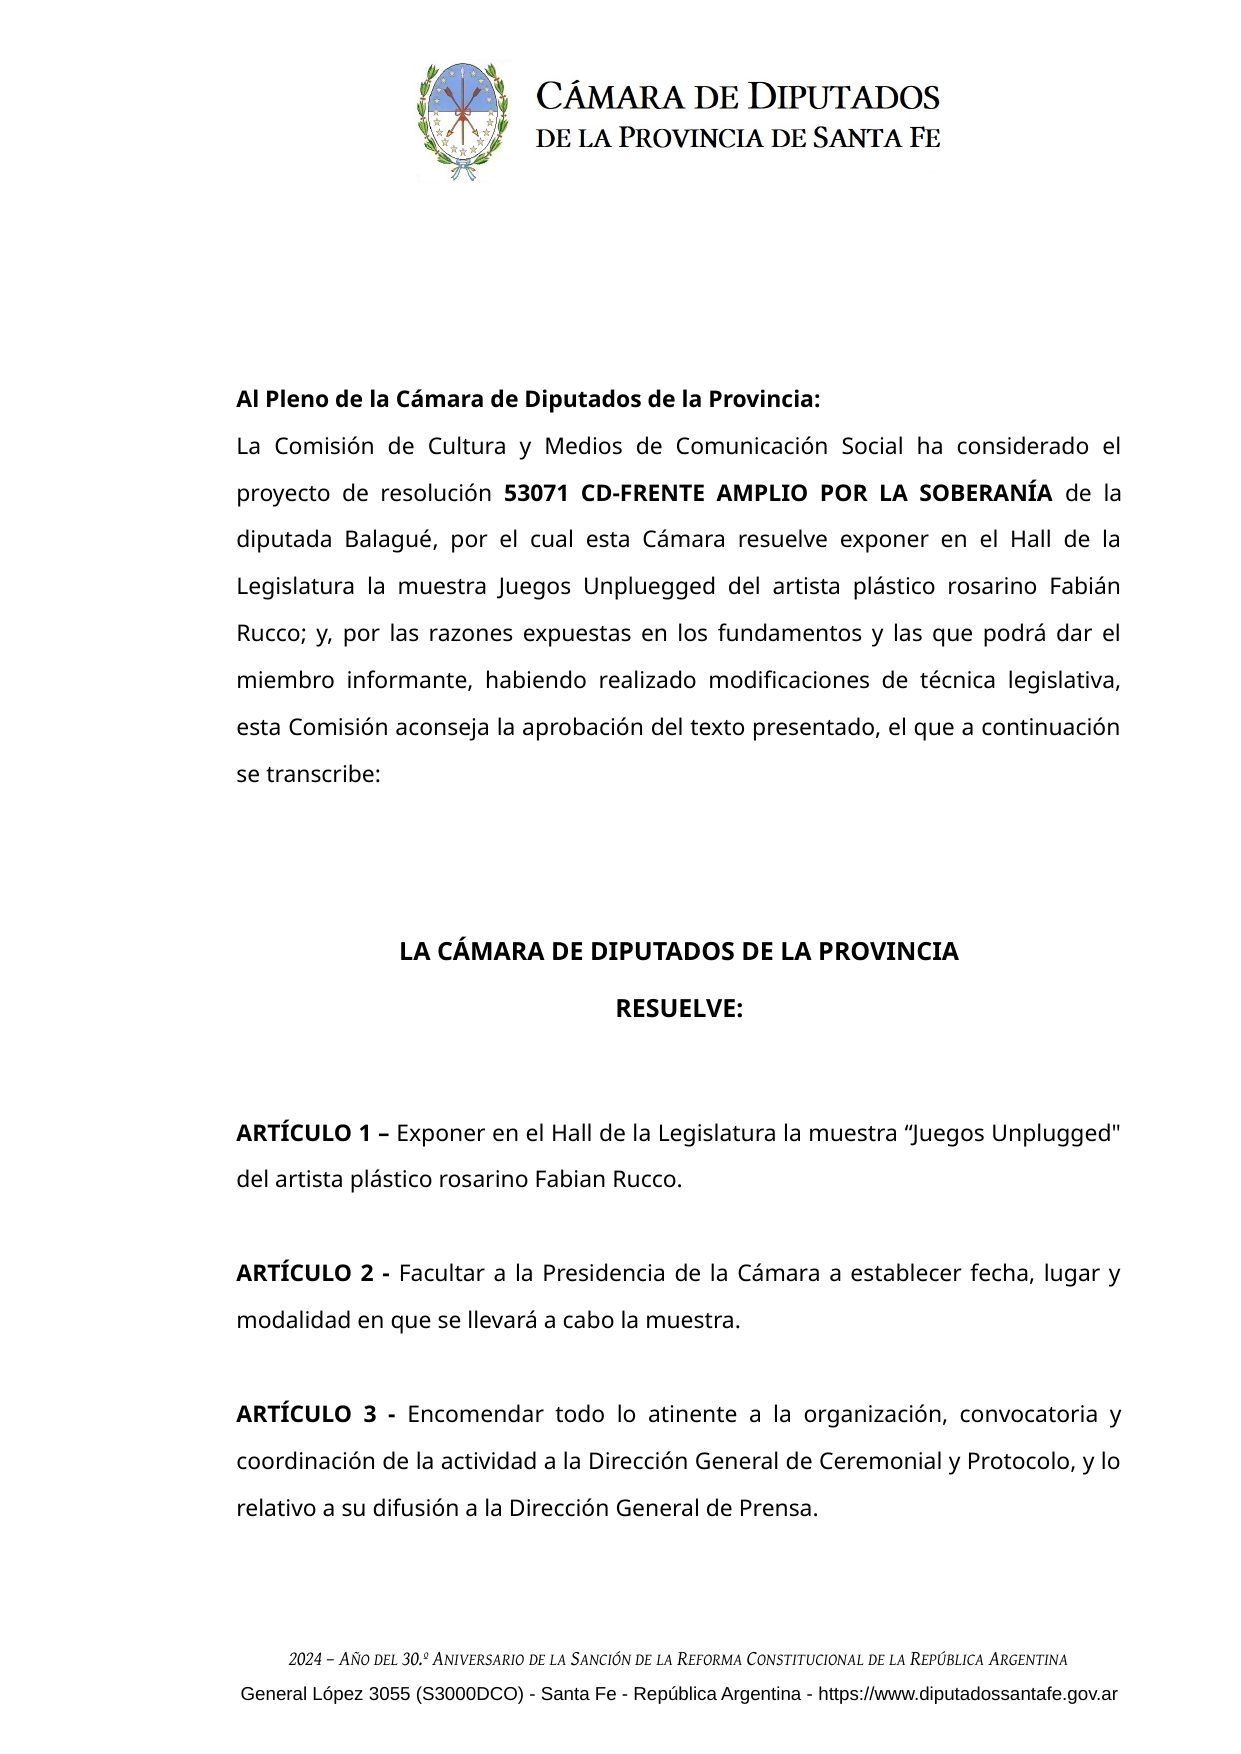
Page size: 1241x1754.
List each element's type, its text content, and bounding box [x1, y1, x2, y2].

text RESUELVE: [236, 991, 1122, 1025]
picture [413, 59, 945, 183]
text LA CÁMARA DE DIPUTADOS DE LA PROVINCIA [236, 934, 1122, 968]
text La Comisión de Cultura y Medios de Comunicación Social ha considerado el proyecto de resolución 53071 CD-FRENTE AMPLIO POR LA SOBERANÍA de la diputada Balagué, por el cual esta Cámara resuelve exponer en el Hall de la Legislatura la muestra Juegos Unpluegged del artista plástico rosarino Fabián Rucco; y, por las razones expuestas en los fundamentos y las que podrá dar el miembro informante, habiendo realizado modificaciones de técnica legislativa, esta Comisión aconseja la aprobación del texto presentado, el que a continuación se transcribe: [236, 430, 1122, 789]
text Al Pleno de la Cámara de Diputados de la Provincia: [236, 383, 1122, 414]
text ARTÍCULO 2 - Facultar a la Presidencia de la Cámara a establecer fecha, lugar y modalidad en que se llevará a cabo la muestra. [236, 1257, 1122, 1335]
text ARTÍCULO 1 – Exponer en el Hall de la Legislatura la muestra “Juegos Unplugged" del artista plástico rosarino Fabian Rucco. [236, 1116, 1122, 1194]
text ARTÍCULO 3 - Encomendar todo lo atinente a la organización, convocatoria y coordinación de la actividad a la Dirección General de Ceremonial y Protocolo, y lo relativo a su difusión a la Dirección General de Prensa. [236, 1398, 1122, 1523]
